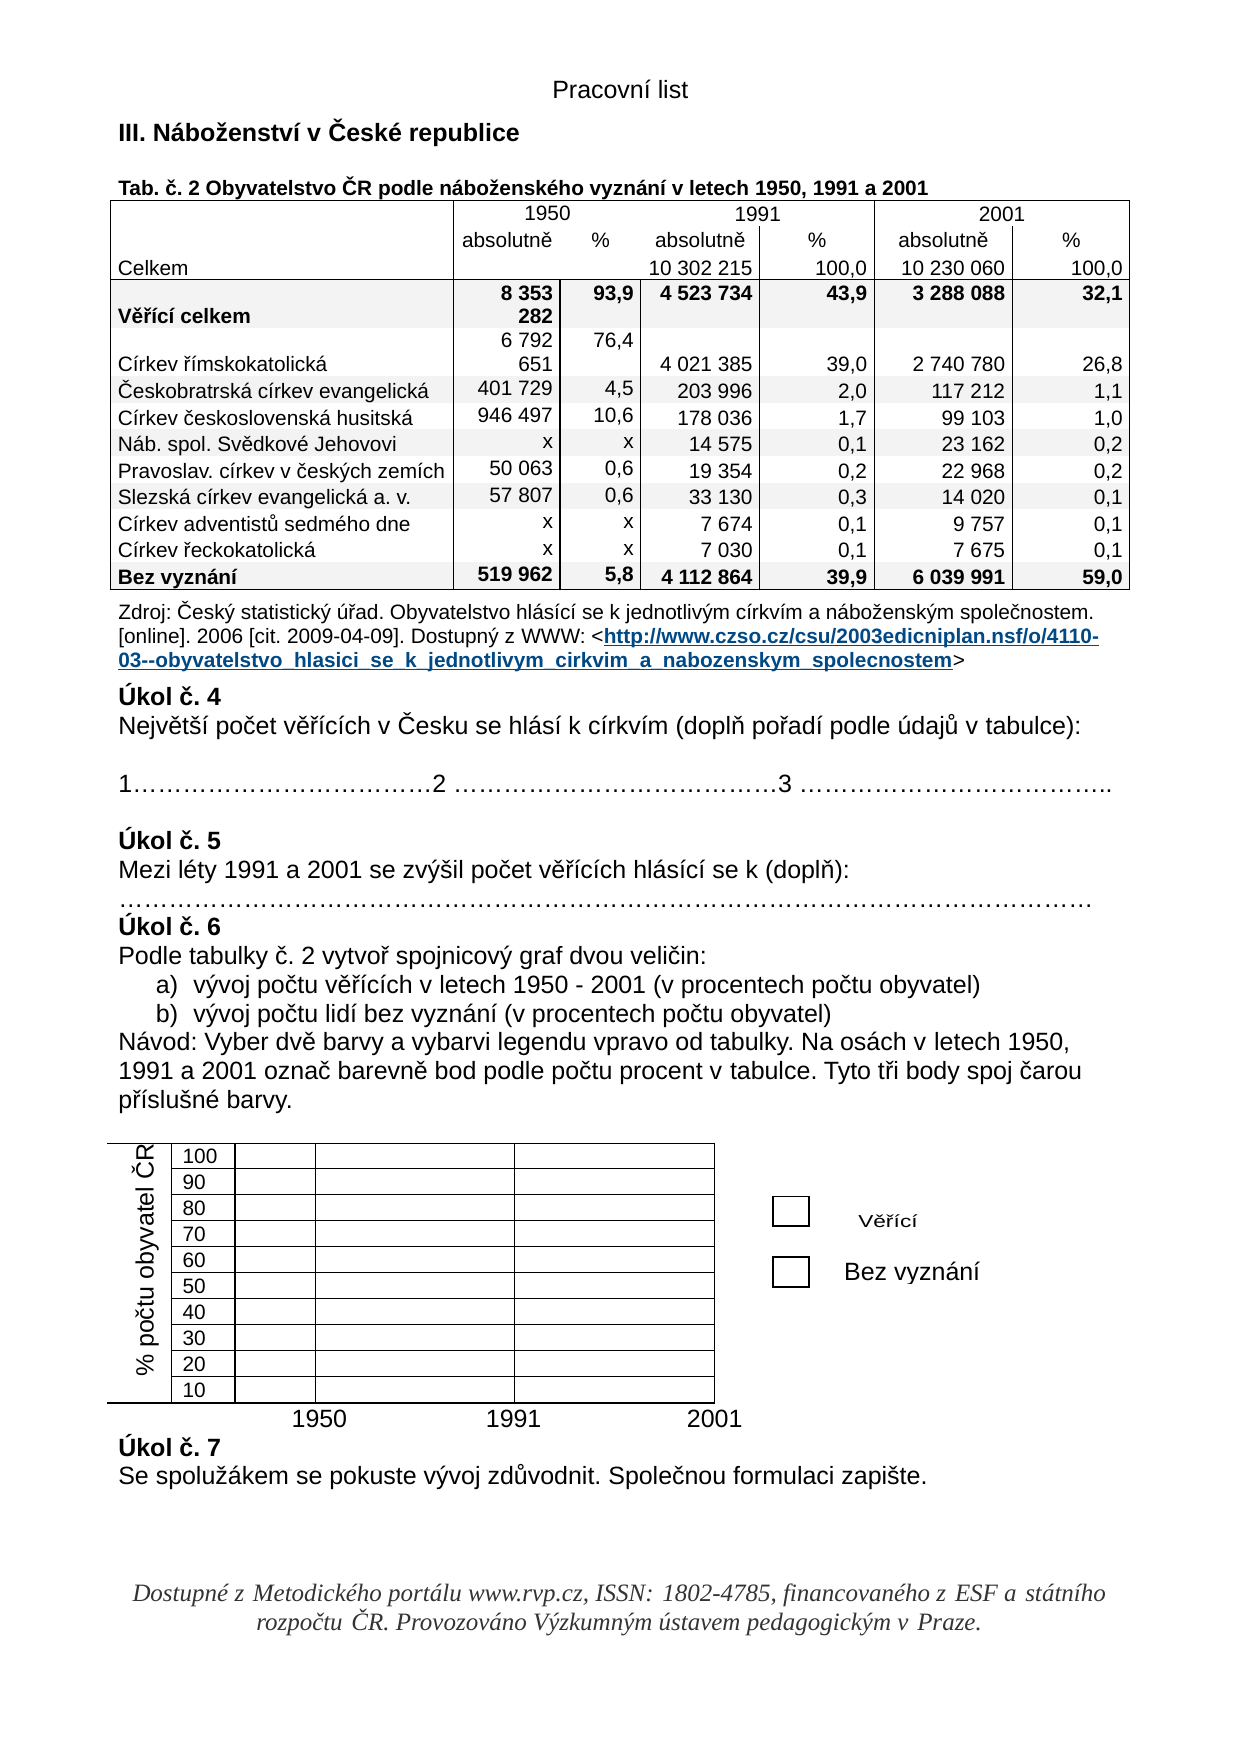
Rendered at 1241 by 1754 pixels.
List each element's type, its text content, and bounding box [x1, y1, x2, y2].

table_cell 5,8 [561, 562, 640, 589]
table_cell 14 020 [875, 483, 1012, 509]
table_cell absolutně [875, 226, 1012, 253]
table_cell Českobratrská církev evangelická [111, 376, 453, 403]
table_cell [236, 1273, 315, 1298]
table_cell [236, 1169, 315, 1193]
table_cell 9 757 [875, 509, 1012, 536]
table_cell % [560, 226, 641, 253]
table_cell 100,0 [760, 253, 874, 279]
table_cell 99 103 [875, 403, 1012, 429]
table_cell 33 130 [641, 483, 759, 509]
table_cell [515, 1299, 714, 1324]
table_cell 59,0 [1013, 562, 1129, 589]
table_cell Církev československá husitská [111, 403, 453, 429]
table_cell 50 063 [454, 456, 559, 482]
table_cell [515, 1247, 714, 1272]
table_cell 39,9 [760, 562, 874, 589]
table_cell 76,4 [561, 328, 640, 376]
table_cell [316, 1325, 514, 1350]
table_cell [236, 1195, 315, 1219]
table_cell Církev adventistů sedmého dne [111, 509, 453, 536]
text Úkol č. 7 [118, 1433, 1122, 1461]
table_cell [515, 1351, 714, 1376]
table_cell 1,7 [760, 403, 874, 429]
table_cell [111, 226, 453, 253]
table_header [515, 1144, 714, 1167]
table_cell 7 674 [641, 509, 759, 536]
table_cell 40 [172, 1299, 234, 1324]
table_cell 946 497 [454, 403, 559, 429]
table_cell 10 [172, 1377, 234, 1402]
table_cell 19 354 [641, 456, 759, 482]
table_header 2001 [875, 201, 1129, 226]
table_cell 10 230 060 [875, 253, 1012, 279]
table_cell Pravoslav. církev v českých zemích [111, 456, 453, 482]
table_cell 4 523 734 [641, 280, 759, 328]
table_cell Věřící celkem [111, 280, 453, 328]
table_cell [316, 1299, 514, 1324]
table_cell 50 [172, 1273, 234, 1298]
table_cell 100,0 [1013, 253, 1129, 279]
table_cell 39,0 [760, 328, 874, 376]
table_cell 90 [172, 1169, 234, 1193]
table_cell 4 112 864 [641, 562, 759, 589]
table_cell 60 [172, 1247, 234, 1272]
table_cell [316, 1351, 514, 1376]
table_cell x [561, 509, 640, 536]
text Největší počet věřících v Česku se hlásí k církvím (doplň pořadí podle údajů v tabulce): [118, 711, 1122, 740]
table_header [316, 1144, 514, 1167]
table_cell 6 039 991 [875, 562, 1012, 589]
table_cell 7 675 [875, 536, 1012, 562]
table_header 1950 [454, 201, 641, 226]
table_cell 93,9 [561, 280, 640, 328]
table_cell [236, 1377, 315, 1402]
table_cell 0,2 [1013, 429, 1129, 456]
table_cell Slezská církev evangelická a. v. [111, 483, 453, 509]
table_cell 14 575 [641, 429, 759, 456]
text Mezi léty 1991 a 2001 se zvýšil počet věřících hlásící se k (doplň): [118, 855, 1122, 884]
table_cell [560, 253, 641, 279]
table_cell absolutně [454, 226, 560, 253]
table_cell [316, 1377, 514, 1402]
table_cell 117 212 [875, 376, 1012, 403]
table_cell [454, 253, 560, 279]
table_cell [316, 1273, 514, 1298]
table_cell 2 740 780 [875, 328, 1012, 376]
table_header [111, 201, 453, 226]
table_cell x [561, 536, 640, 562]
table_cell 1,1 [1013, 376, 1129, 403]
text Podle tabulky č. 2 vytvoř spojnicový graf dvou veličin: [118, 941, 1122, 970]
table_cell Náb. spol. Svědkové Jehovovi [111, 429, 453, 456]
table_header % počtu obyvatel ČR [107, 1144, 171, 1402]
table_cell [515, 1273, 714, 1298]
table_cell 57 807 [454, 483, 559, 509]
table_cell [515, 1377, 714, 1402]
table_cell 70 [172, 1221, 234, 1246]
table_cell 0,2 [1013, 456, 1129, 482]
table_cell % [1013, 226, 1129, 253]
table_cell x [454, 429, 559, 456]
table_cell 4,5 [561, 376, 640, 403]
table_cell 4 021 385 [641, 328, 759, 376]
table_cell [515, 1325, 714, 1350]
table_cell [316, 1221, 514, 1246]
text Návod: Vyber dvě barvy a vybarvi legendu vpravo od tabulky. Na osách v letech 1950, 1991 a 2001 označ barevně bod podle počtu procent v tabulce. Tyto tři body spoj čarou příslušné barvy. [118, 1027, 1122, 1114]
table_cell [515, 1169, 714, 1193]
table_header 1991 [641, 201, 874, 226]
table_cell 32,1 [1013, 280, 1129, 328]
table_cell 26,8 [1013, 328, 1129, 376]
list vývoj počtu věřících v letech 1950 - 2001 (v procentech počtu obyvatel) [156, 970, 1122, 999]
table_cell 0,2 [760, 456, 874, 482]
table_cell 22 968 [875, 456, 1012, 482]
table_cell 519 962 [454, 562, 559, 589]
table_cell 0,1 [1013, 509, 1129, 536]
table_cell [236, 1299, 315, 1324]
table_cell 30 [172, 1325, 234, 1350]
table_cell [316, 1195, 514, 1219]
table_header 100 [172, 1144, 234, 1167]
table_cell x [454, 509, 559, 536]
table_cell % [760, 226, 874, 253]
table_cell 0,1 [760, 429, 874, 456]
text Úkol č. 6 [118, 912, 1122, 941]
table_cell [236, 1325, 315, 1350]
table_cell x [561, 429, 640, 456]
table_cell 178 036 [641, 403, 759, 429]
text 1950 1991 2001 [118, 1404, 1122, 1433]
table_cell [515, 1195, 714, 1219]
table_cell 0,3 [760, 483, 874, 509]
table_cell 7 030 [641, 536, 759, 562]
text Úkol č. 4 [118, 682, 1122, 711]
table_cell [236, 1221, 315, 1246]
table_cell 0,1 [760, 536, 874, 562]
text ……………………………………………………………………………………………………… [118, 884, 1122, 912]
table_cell 3 288 088 [875, 280, 1012, 328]
table_cell 0,6 [561, 456, 640, 482]
table_cell [316, 1247, 514, 1272]
table_cell x [454, 536, 559, 562]
table_header [236, 1144, 315, 1167]
table_cell 0,1 [1013, 483, 1129, 509]
text Se spolužákem se pokuste vývoj zdůvodnit. Společnou formulaci zapište. [118, 1461, 1122, 1490]
table_cell 10 302 215 [641, 253, 759, 279]
list vývoj počtu lidí bez vyznání (v procentech počtu obyvatel) [156, 999, 1122, 1027]
table_cell 8 353 282 [454, 280, 559, 328]
text 1………………………………2 …………………………………3 ……………………………….. [118, 769, 1122, 797]
table_cell 1,0 [1013, 403, 1129, 429]
table_cell 0,1 [1013, 536, 1129, 562]
table_cell Církev římskokatolická [111, 328, 453, 376]
table_cell Celkem [111, 253, 453, 279]
text III. Náboženství v České republice [118, 118, 1122, 147]
subtitle Zdroj: Český statistický úřad. Obyvatelstvo hlásící se k jednotlivým církvím a náboženským společnostem. [online]. 2006 [cit. 2009-04-09]. Dostupný z WWW: <http://www.czso.cz/csu/2003edicniplan.nsf/o/4110-03--obyvatelstvo_hlasici_se_k_jednotlivym_cirkvim_a_nabozenskym_spolecnostem> [118, 600, 1122, 672]
text Úkol č. 5 [118, 826, 1122, 855]
table_cell 0,6 [561, 483, 640, 509]
table_cell [236, 1351, 315, 1376]
table_cell Církev řeckokatolická [111, 536, 453, 562]
table_cell 20 [172, 1351, 234, 1376]
text Tab. č. 2 Obyvatelstvo ČR podle náboženského vyznání v letech 1950, 1991 a 2001 [118, 176, 1122, 199]
table_cell Bez vyznání [111, 562, 453, 589]
table_cell 0,1 [760, 509, 874, 536]
table_cell [236, 1247, 315, 1272]
table_cell 43,9 [760, 280, 874, 328]
table_cell [316, 1169, 514, 1193]
table_cell 23 162 [875, 429, 1012, 456]
table_cell 6 792 651 [454, 328, 559, 376]
table_cell 10,6 [561, 403, 640, 429]
table_cell 401 729 [454, 376, 559, 403]
table_cell 80 [172, 1195, 234, 1219]
table_cell [515, 1221, 714, 1246]
table_cell 203 996 [641, 376, 759, 403]
table_cell absolutně [641, 226, 759, 253]
table_cell 2,0 [760, 376, 874, 403]
